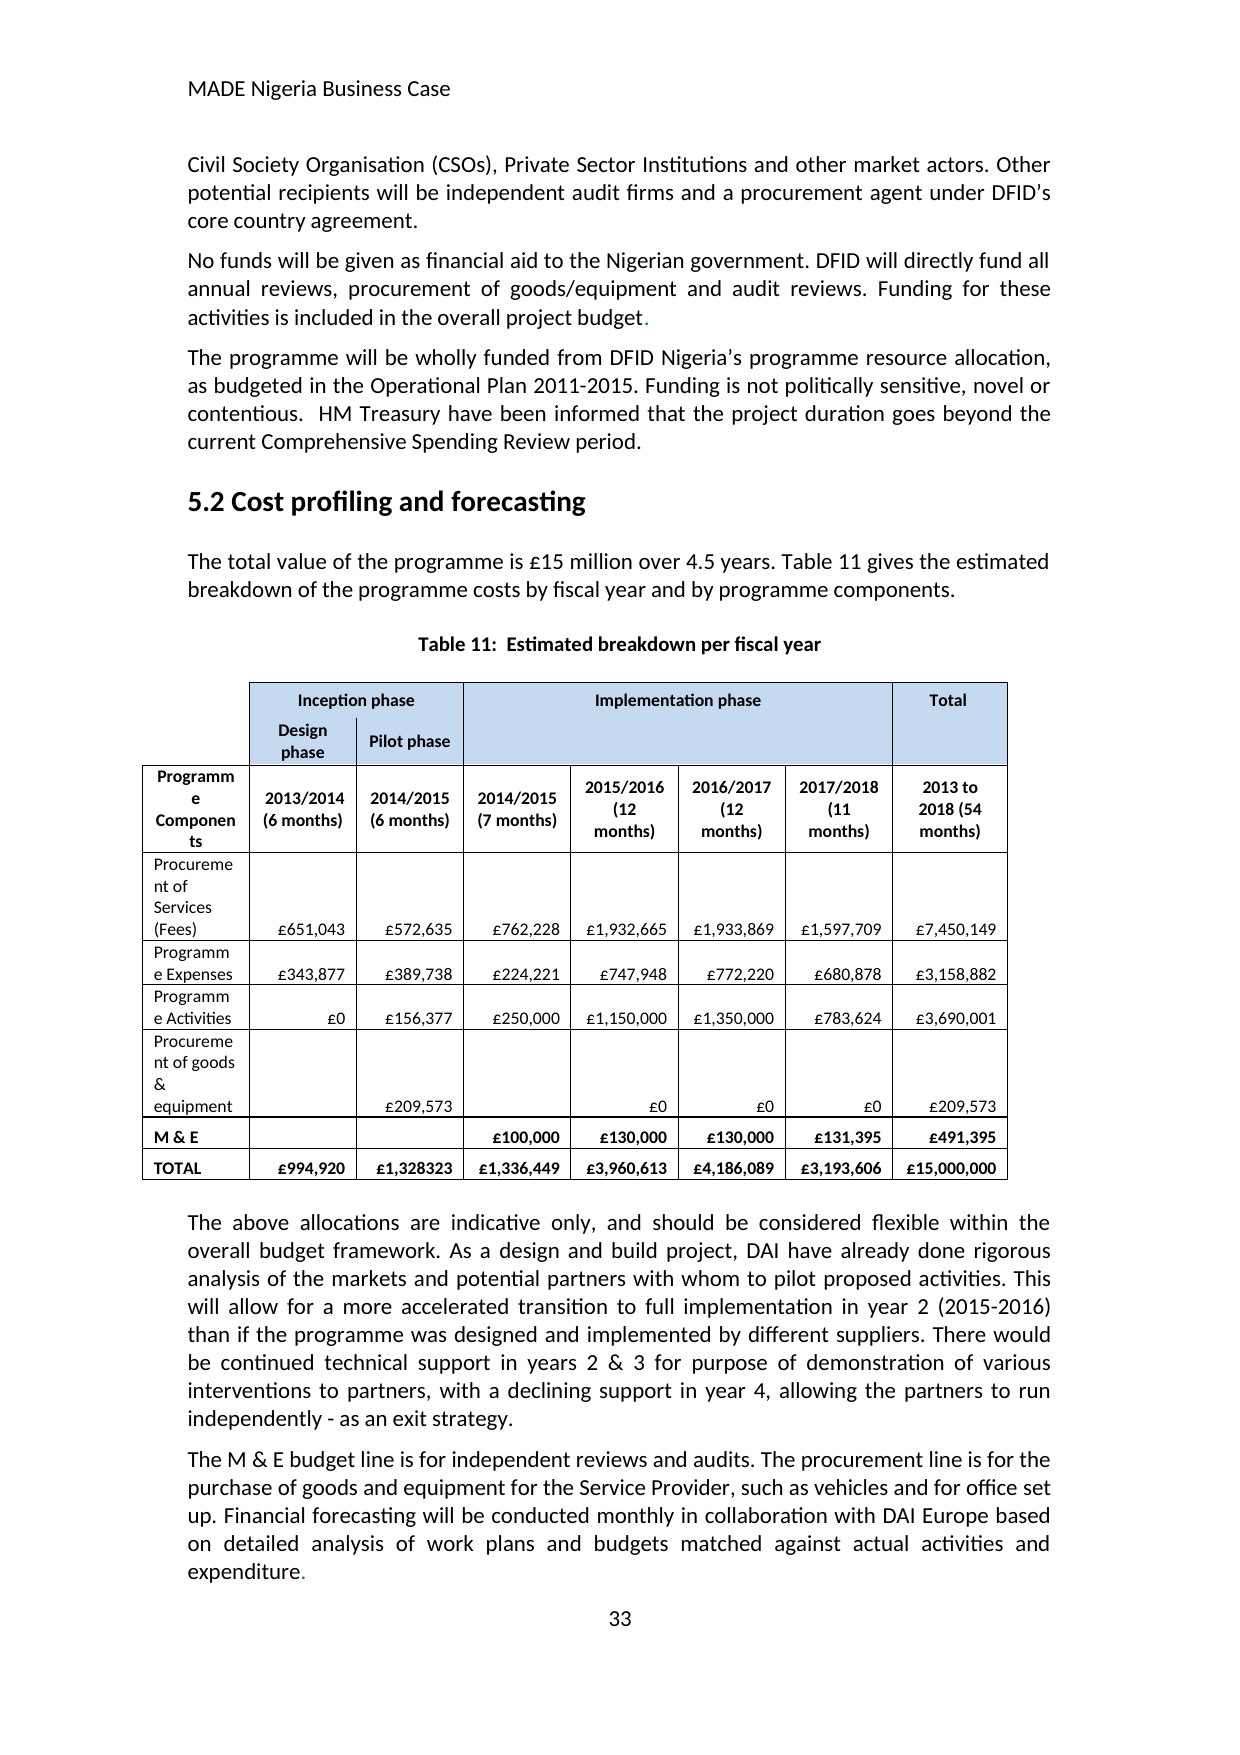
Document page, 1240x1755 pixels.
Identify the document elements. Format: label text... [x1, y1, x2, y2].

table_cell £4,186,089 [679, 1149, 785, 1179]
table_header Implementation phase [464, 683, 892, 718]
table_cell £250,000 [464, 985, 570, 1029]
table_cell £0 [250, 985, 356, 1029]
table_cell £224,221 [464, 941, 570, 984]
text The total value of the programme is £15 million over 4.5 years. Table 11 gives the estimated breakdown of the programme costs by fiscal year and by programme components. [187, 547, 1052, 603]
table_cell Programme Components [143, 766, 249, 852]
table_header Total [893, 683, 1007, 718]
table_cell 2016/2017 (12 months) [679, 766, 785, 852]
table_cell [250, 1030, 356, 1116]
table_cell £1,336,449 [464, 1149, 570, 1179]
table_cell Programme Activities [143, 985, 249, 1029]
table_cell £131,395 [786, 1118, 892, 1148]
table_cell £0 [679, 1030, 785, 1116]
table_cell Programme Expenses [143, 941, 249, 984]
table_cell £1,933,869 [679, 853, 785, 940]
table_cell £994,920 [250, 1149, 356, 1179]
table_cell [571, 718, 678, 764]
table_cell Procurement of Services (Fees) [143, 853, 249, 940]
table_cell £762,228 [464, 853, 570, 940]
table_cell £651,043 [250, 853, 356, 940]
table_cell £783,624 [786, 985, 892, 1029]
table_cell TOTAL [143, 1149, 249, 1179]
table_cell £1,932,665 [571, 853, 678, 940]
table_cell £0 [571, 1030, 678, 1116]
text The programme will be wholly funded from DFID Nigeria’s programme resource allocation, as budgeted in the Operational Plan 2011-2015. Funding is not politically sensitive, novel or contentious. HM Treasury have been informed that the project duration goes beyond the current Comprehensive Spending Review period. [187, 343, 1052, 455]
table_cell £772,220 [679, 941, 785, 984]
table_cell £7,450,149 [893, 853, 1007, 940]
table_cell [464, 718, 571, 764]
table_cell £0 [786, 1030, 892, 1116]
table_cell £3,960,613 [571, 1149, 678, 1179]
table_cell [142, 718, 249, 764]
table_cell Procurement of goods & equipment [143, 1030, 249, 1116]
table_cell Pilot phase [357, 718, 463, 764]
table_cell £491,395 [893, 1118, 1007, 1148]
table_cell £1,150,000 [571, 985, 678, 1029]
table_cell £3,158,882 [893, 941, 1007, 984]
table_cell £389,738 [357, 941, 463, 984]
table_cell £343,877 [250, 941, 356, 984]
table_cell £209,573 [893, 1030, 1007, 1116]
text No funds will be given as financial aid to the Nigerian government. DFID will directly fund all annual reviews, procurement of goods/equipment and audit reviews. Funding for these activities is included in the overall project budget. [187, 247, 1052, 331]
table_cell £209,573 [357, 1030, 463, 1116]
table_cell [893, 718, 1007, 764]
table_cell 2017/2018 (11 months) [786, 766, 892, 852]
table_cell 2013 to 2018 (54 months) [893, 766, 1007, 852]
table_cell £1,597,709 [786, 853, 892, 940]
table_header [142, 682, 249, 718]
table_cell £747,948 [571, 941, 678, 984]
table_cell £130,000 [679, 1118, 785, 1148]
table_cell M & E [143, 1118, 249, 1148]
text Table 11: Estimated breakdown per fiscal year [187, 631, 1052, 656]
text The M & E budget line is for independent reviews and audits. The procurement line is for the purchase of goods and equipment for the Service Provider, such as vehicles and for office set up. Financial forecasting will be conducted monthly in collaboration with DAI Europe based on detailed analysis of work plans and budgets matched against actual activities and expenditure. [187, 1445, 1052, 1585]
table_cell [250, 1118, 356, 1148]
table_cell £130,000 [571, 1118, 678, 1148]
text Civil Society Organisation (CSOs), Private Sector Institutions and other market actors. Other potential recipients will be independent audit firms and a procurement agent under DFID’s core country agreement. [187, 150, 1052, 234]
table_cell [357, 1118, 463, 1148]
table_cell £1,328323 [357, 1149, 463, 1179]
text 5.2 Cost profiling and forecasting [187, 483, 1052, 519]
table_cell 2014/2015 (7 months) [464, 766, 570, 852]
table_cell £156,377 [357, 985, 463, 1029]
table_cell £100,000 [464, 1118, 570, 1148]
table_cell £3,193,606 [786, 1149, 892, 1179]
table_cell Design phase [250, 718, 356, 764]
table_header Inception phase [250, 683, 463, 718]
table_cell 2015/2016 (12 months) [571, 766, 678, 852]
table_cell £3,690,001 [893, 985, 1007, 1029]
text The above allocations are indicative only, and should be considered flexible within the overall budget framework. As a design and build project, DAI have already done rigorous analysis of the markets and potential partners with whom to pilot proposed activities. This will allow for a more accelerated transition to full implementation in year 2 (2015-2016) than if the programme was designed and implemented by different suppliers. There would be continued technical support in years 2 & 3 for purpose of demonstration of various interventions to partners, with a declining support in year 4, allowing the partners to run independently - as an exit strategy. [187, 1208, 1052, 1432]
table_cell [785, 718, 892, 764]
table_cell 2013/2014 (6 months) [250, 766, 356, 852]
table_cell [678, 718, 785, 764]
table_cell £1,350,000 [679, 985, 785, 1029]
table_cell [464, 1030, 570, 1116]
table_cell £15,000,000 [893, 1149, 1007, 1179]
table_cell £572,635 [357, 853, 463, 940]
table_cell £680,878 [786, 941, 892, 984]
table_cell 2014/2015 (6 months) [357, 766, 463, 852]
